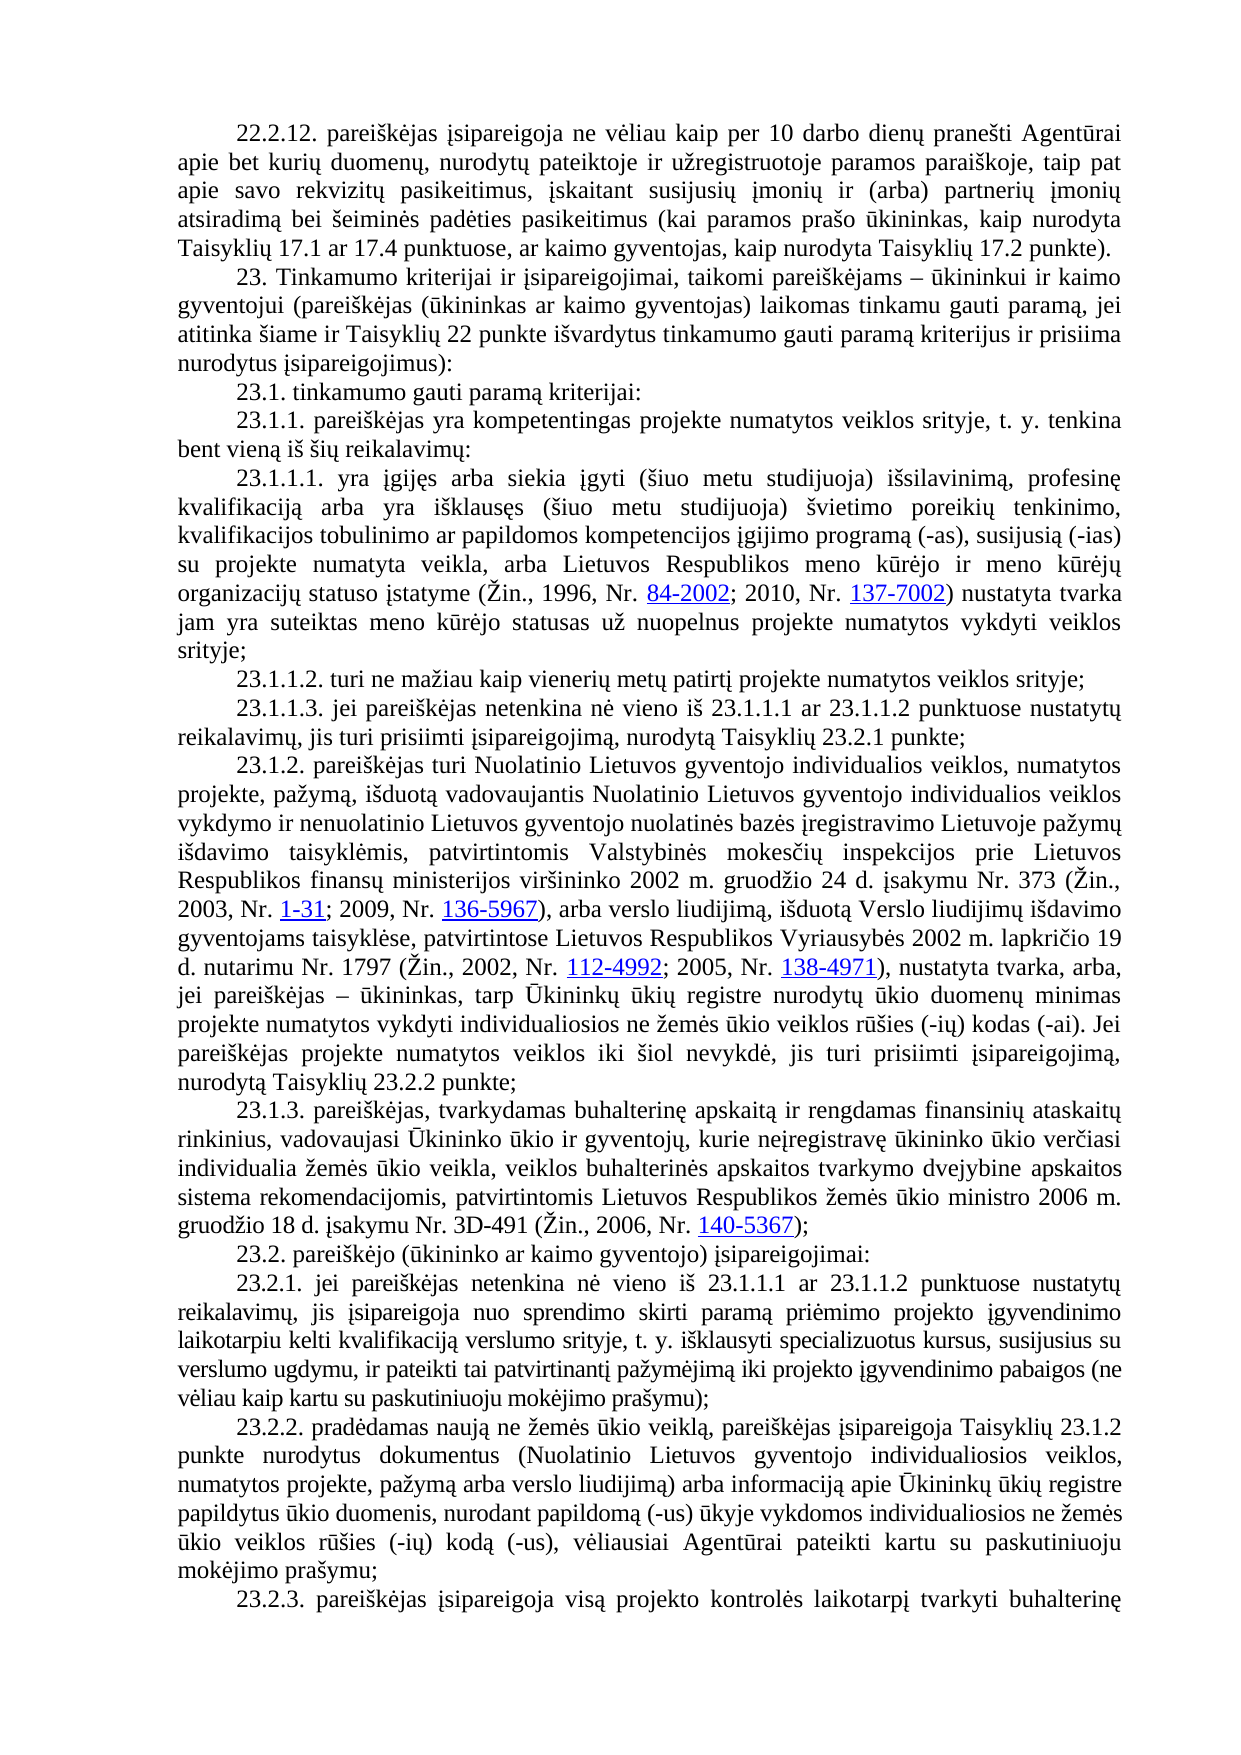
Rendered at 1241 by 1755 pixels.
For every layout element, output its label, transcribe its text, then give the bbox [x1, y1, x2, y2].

text 23.1.1. pareiškėjas yra kompetentingas projekte numatytos veiklos srityje, t. y. tenkina bent vieną iš šių reikalavimų: [177, 406, 1122, 463]
text 23.1.3. pareiškėjas, tvarkydamas buhalterinę apskaitą ir rengdamas finansinių ataskaitų rinkinius, vadovaujasi Ūkininko ūkio ir gyventojų, kurie neįregistravę ūkininko ūkio verčiasi individualia žemės ūkio veikla, veiklos buhalterinės apskaitos tvarkymo dvejybine apskaitos sistema rekomendacijomis, patvirtintomis Lietuvos Respublikos žemės ūkio ministro 2006 m. gruodžio 18 d. įsakymu Nr. 3D-491 (Žin., 2006, Nr. 140-5367); [177, 1096, 1122, 1239]
text 23.2.2. pradėdamas naują ne žemės ūkio veiklą, pareiškėjas įsipareigoja Taisyklių 23.1.2 punkte nurodytus dokumentus (Nuolatinio Lietuvos gyventojo individualiosios veiklos, numatytos projekte, pažymą arba verslo liudijimą) arba informaciją apie Ūkininkų ūkių registre papildytus ūkio duomenis, nurodant papildomą (-us) ūkyje vykdomos individualiosios ne žemės ūkio veiklos rūšies (-ių) kodą (-us), vėliausiai Agentūrai pateikti kartu su paskutiniuoju mokėjimo prašymu; [177, 1412, 1122, 1584]
text 23.1.2. pareiškėjas turi Nuolatinio Lietuvos gyventojo individualios veiklos, numatytos projekte, pažymą, išduotą vadovaujantis Nuolatinio Lietuvos gyventojo individualios veiklos vykdymo ir nenuolatinio Lietuvos gyventojo nuolatinės bazės įregistravimo Lietuvoje pažymų išdavimo taisyklėmis, patvirtintomis Valstybinės mokesčių inspekcijos prie Lietuvos Respublikos finansų ministerijos viršininko 2002 m. gruodžio 24 d. įsakymu Nr. 373 (Žin., 2003, Nr. 1-31; 2009, Nr. 136-5967), arba verslo liudijimą, išduotą Verslo liudijimų išdavimo gyventojams taisyklėse, patvirtintose Lietuvos Respublikos Vyriausybės 2002 m. lapkričio 19 d. nutarimu Nr. 1797 (Žin., 2002, Nr. 112-4992; 2005, Nr. 138-4971), nustatyta tvarka, arba, jei pareiškėjas – ūkininkas, tarp Ūkininkų ūkių registre nurodytų ūkio duomenų minimas projekte numatytos vykdyti individualiosios ne žemės ūkio veiklos rūšies (-ių) kodas (-ai). Jei pareiškėjas projekte numatytos veiklos iki šiol nevykdė, jis turi prisiimti įsipareigojimą, nurodytą Taisyklių 23.2.2 punkte; [177, 751, 1122, 1096]
text 23.1.1.3. jei pareiškėjas netenkina nė vieno iš 23.1.1.1 ar 23.1.1.2 punktuose nustatytų reikalavimų, jis turi prisiimti įsipareigojimą, nurodytą Taisyklių 23.2.1 punkte; [177, 693, 1122, 751]
text 23.2.3. pareiškėjas įsipareigoja visą projekto kontrolės laikotarpį tvarkyti buhalterinę [177, 1584, 1122, 1613]
text 23.1.1.1. yra įgijęs arba siekia įgyti (šiuo metu studijuoja) išsilavinimą, profesinę kvalifikaciją arba yra išklausęs (šiuo metu studijuoja) švietimo poreikių tenkinimo, kvalifikacijos tobulinimo ar papildomos kompetencijos įgijimo programą (-as), susijusią (-ias) su projekte numatyta veikla, arba Lietuvos Respublikos meno kūrėjo ir meno kūrėjų organizacijų statuso įstatyme (Žin., 1996, Nr. 84-2002; 2010, Nr. 137-7002) nustatyta tvarka jam yra suteiktas meno kūrėjo statusas už nuopelnus projekte numatytos vykdyti veiklos srityje; [177, 463, 1122, 664]
text 23. Tinkamumo kriterijai ir įsipareigojimai, taikomi pareiškėjams – ūkininkui ir kaimo gyventojui (pareiškėjas (ūkininkas ar kaimo gyventojas) laikomas tinkamu gauti paramą, jei atitinka šiame ir Taisyklių 22 punkte išvardytus tinkamumo gauti paramą kriterijus ir prisiima nurodytus įsipareigojimus): [177, 262, 1122, 377]
text 23.2. pareiškėjo (ūkininko ar kaimo gyventojo) įsipareigojimai: [177, 1239, 1122, 1268]
text 23.1. tinkamumo gauti paramą kriterijai: [177, 377, 1122, 406]
text 22.2.12. pareiškėjas įsipareigoja ne vėliau kaip per 10 darbo dienų pranešti Agentūrai apie bet kurių duomenų, nurodytų pateiktoje ir užregistruotoje paramos paraiškoje, taip pat apie savo rekvizitų pasikeitimus, įskaitant susijusių įmonių ir (arba) partnerių įmonių atsiradimą bei šeiminės padėties pasikeitimus (kai paramos prašo ūkininkas, kaip nurodyta Taisyklių 17.1 ar 17.4 punktuose, ar kaimo gyventojas, kaip nurodyta Taisyklių 17.2 punkte). [177, 118, 1122, 262]
text 23.2.1. jei pareiškėjas netenkina nė vieno iš 23.1.1.1 ar 23.1.1.2 punktuose nustatytų reikalavimų, jis įsipareigoja nuo sprendimo skirti paramą priėmimo projekto įgyvendinimo laikotarpiu kelti kvalifikaciją verslumo srityje, t. y. išklausyti specializuotus kursus, susijusius su verslumo ugdymu, ir pateikti tai patvirtinantį pažymėjimą iki projekto įgyvendinimo pabaigos (ne vėliau kaip kartu su paskutiniuoju mokėjimo prašymu); [177, 1268, 1122, 1412]
text 23.1.1.2. turi ne mažiau kaip vienerių metų patirtį projekte numatytos veiklos srityje; [177, 664, 1122, 693]
